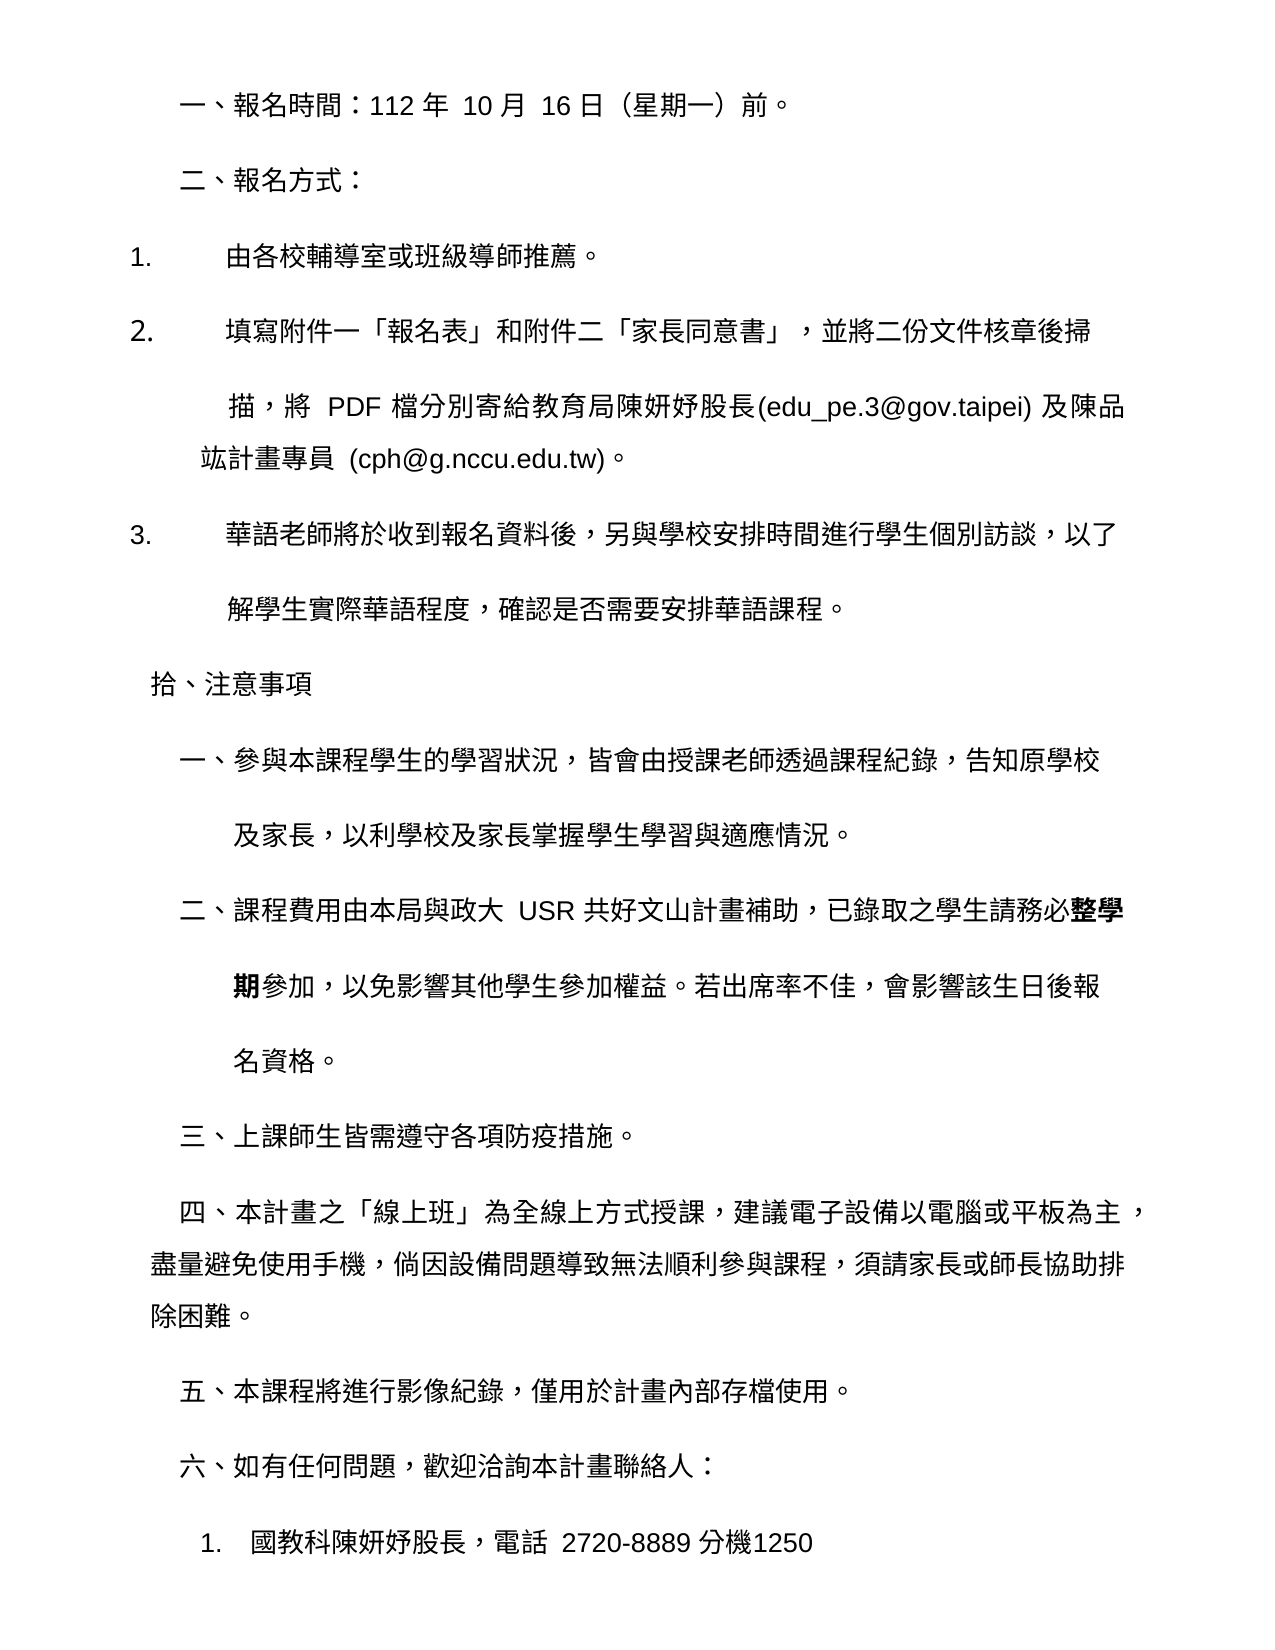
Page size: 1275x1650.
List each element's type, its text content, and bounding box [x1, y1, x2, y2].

text 拾、注意事項 [150, 653, 1125, 705]
text 期參加，以免影響其他學生參加權益。若出席率不佳，會影響該生日後報 [150, 954, 1125, 1006]
text 解學生實際華語程度，確認是否需要安排華語課程。 [200, 578, 1125, 630]
text 二、報名方式： [150, 149, 1125, 201]
text 四、本計畫之「線上班」為全線上方式授課，建議電子設備以電腦或平板為主，盡量避免使用手機，倘因設備問題導致無法順利參與課程，須請家長或師長協助排除困難。 [150, 1180, 1125, 1337]
list 國教科陳妍妤股長，電話 2720-8889 分機1250 [200, 1510, 1125, 1562]
text 二、課程費用由本局與政大 USR 共好文山計畫補助，已錄取之學生請務必整學 [150, 879, 1125, 931]
text 名資格。 [150, 1030, 1125, 1082]
text 描，將 PDF 檔分別寄給教育局陳妍妤股長(edu_pe.3@gov.taipei) 及陳品竑計畫專員 (cph@g.nccu.edu.tw)。 [200, 375, 1125, 479]
text 三、上課師生皆需遵守各項防疫措施。 [150, 1105, 1125, 1157]
list 華語老師將於收到報名資料後，另與學校安排時間進行學生個別訪談，以了 [129, 502, 1125, 554]
text 一、報名時間：112 年 10 月 16 日（星期一）前。 [150, 74, 1125, 126]
text 一、參與本課程學生的學習狀況，皆會由授課老師透過課程紀錄，告知原學校 [150, 728, 1125, 781]
list 填寫附件一「報名表」和附件二「家長同意書」，並將二份文件核章後掃 [129, 300, 1125, 352]
text 五、本課程將進行影像紀錄，僅用於計畫內部存檔使用。 [150, 1360, 1125, 1412]
text 及家長，以利學校及家長掌握學生學習與適應情況。 [150, 804, 1125, 856]
text 六、如有任何問題，歡迎洽詢本計畫聯絡人： [150, 1435, 1125, 1487]
list 由各校輔導室或班級導師推薦。 [129, 224, 1125, 277]
